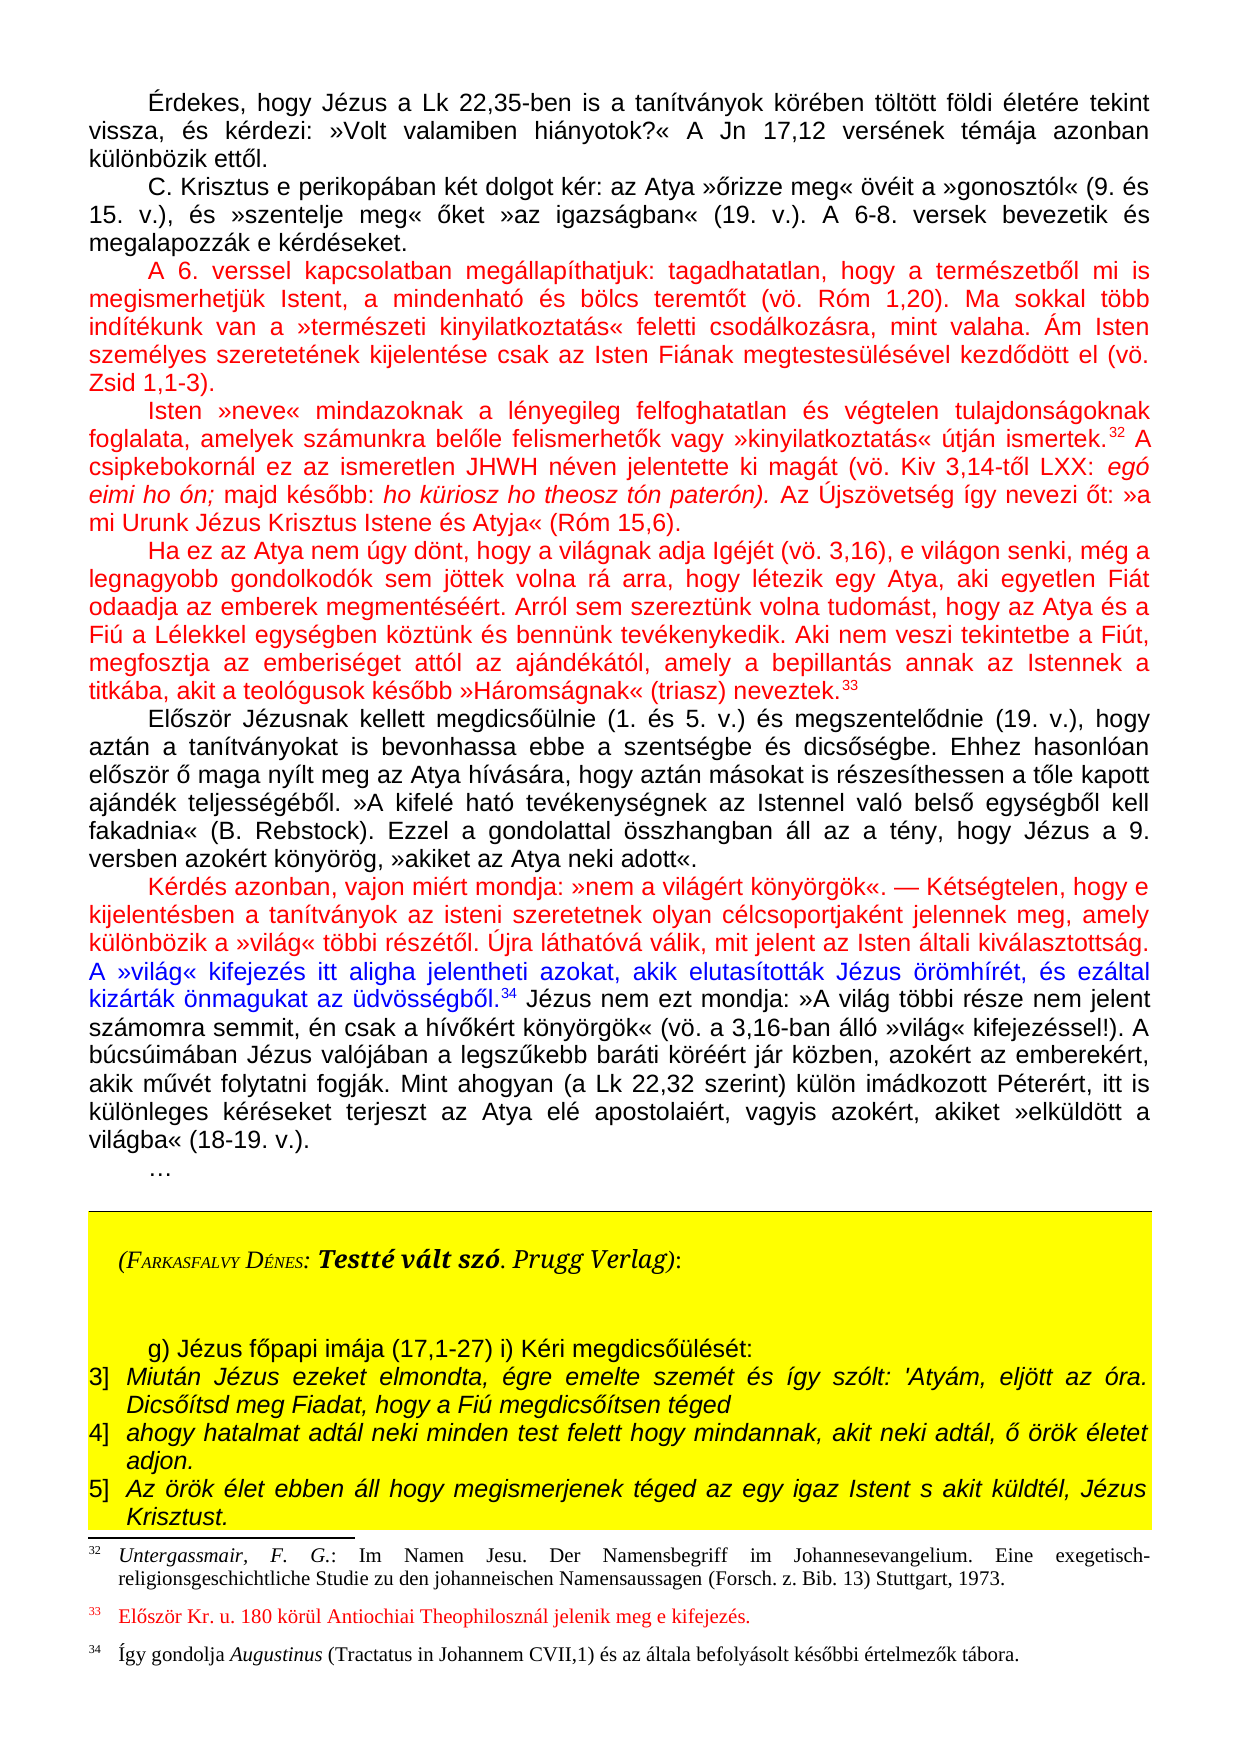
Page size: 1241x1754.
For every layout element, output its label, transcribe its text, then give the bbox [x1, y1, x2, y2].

text Untergassmair, F. G.: Im Namen Jesu. Der Namensbegriff im Johannesevangelium. Eine exegetisch-religionsgeschichtliche Studie zu den johanneischen Namensaussagen (Forsch. z. Bib. 13) Stuttgart, 1973. [88, 1544, 1152, 1590]
text Így gondolja Augustinus (Tractatus in Johannem CVII,1) és az általa befolyásolt későbbi értelmezők tábora. [88, 1642, 1152, 1665]
text Érdekes, hogy Jézus a Lk 22,35-ben is a tanítványok körében töltött földi életére tekint vissza, és kérdezi: »Volt valamiben hiányotok?« A Jn 17,12 versének témája azonban különbözik ettől. [88, 88, 1152, 173]
list Az örök élet ebben áll hogy megismerjenek téged az egy igaz Istent s akit küldtél, Jézus Krisztust. [88, 1474, 1152, 1530]
text Ha ez az Atya nem úgy dönt, hogy a világnak adja Igéjét (vö. 3,16), e világon senki, még a legnagyobb gondolkodók sem jöttek volna rá arra, hogy létezik egy Atya, aki egyetlen Fiát odaadja az emberek megmentéséért. Arról sem szereztünk volna tudomást, hogy az Atya és a Fiú a Lélekkel egységben köztünk és bennünk tevékenykedik. Aki nem veszi tekintetbe a Fiút, megfosztja az emberiséget attól az ajándékától, amely a bepillantás annak az Istennek a titkába, akit a teológusok később »Háromságnak« (triasz) neveztek. [88, 537, 1152, 705]
text Először Jézusnak kellett megdicsőülnie (1. és 5. v.) és megszentelődnie (19. v.), hogy aztán a tanítványokat is bevonhassa ebbe a szentségbe és dicsőségbe. Ehhez hasonlóan először ő maga nyílt meg az Atya hívására, hogy aztán másokat is részesíthessen a tőle kapott ajándék teljességéből. »A kifelé ható tevékenységnek az Istennel való belső egységből kell fakadnia« (B. Rebstock). Ezzel a gondolattal összhangban áll az a tény, hogy Jézus a 9. versben azokért könyörög, »akiket az Atya neki adott«. [88, 705, 1152, 873]
text … [88, 1153, 1152, 1181]
text Isten »neve« mindazoknak a lényegileg felfoghatatlan és végtelen tulajdonságoknak foglalata, amelyek számunkra belőle felismerhetők vagy »kinyilatkoztatás« útján ismertek. A csipkebokornál ez az ismeretlen JHWH néven jelentette ki magát (vö. Kiv 3,14-től LXX: egó eimi ho ón; majd később: ho küriosz ho theosz tón paterón). Az Újszövetség így nevezi őt: »a mi Urunk Jézus Krisztus Istene és Atyja« (Róm 15,6). [88, 397, 1152, 537]
text C. Krisztus e perikopában két dolgot kér: az Atya »őrizze meg« övéit a »gonosztól« (9. és 15. v.), és »szentelje meg« őket »az igazságban« (19. v.). A 6-8. versek bevezetik és megalapozzák e kérdéseket. [88, 173, 1152, 257]
text A 6. verssel kapcsolatban megállapíthatjuk: tagadhatatlan, hogy a természetből mi is megismerhetjük Istent, a mindenható és bölcs teremtőt (vö. Róm 1,20). Ma sokkal több indítékunk van a »természeti kinyilatkoztatás« feletti csodálkozásra, mint valaha. Ám Isten személyes szeretetének kijelentése csak az Isten Fiának megtestesülésével kezdődött el (vö. Zsid 1,1-3). [88, 257, 1152, 397]
text Kérdés azonban, vajon miért mondja: »nem a világért könyörgök«. — Kétségtelen, hogy e kijelentésben a tanítványok az isteni szeretetnek olyan célcsoportjaként jelennek meg, amely különbözik a »világ« többi részétől. Újra láthatóvá válik, mit jelent az Isten általi kiválasztottság. A »világ« kifejezés itt aligha jelentheti azokat, akik elutasították Jézus örömhírét, és ezáltal kizárták önmagukat az üdvösségből. Jézus nem ezt mondja: »A világ többi része nem jelent számomra semmit, én csak a hívőkért könyörgök« (vö. a 3,16-ban álló »világ« kifejezéssel!). A búcsúimában Jézus valójában a legszűkebb baráti köréért jár közben, azokért az emberekért, akik művét folytatni fogják. Mint ahogyan (a Lk 22,32 szerint) külön imádkozott Péterért, itt is különleges kéréseket terjeszt az Atya elé apostolaiért, vagyis azokért, akiket »elküldött a világba« (18-19. v.). [88, 873, 1152, 1153]
text Először Kr. u. 180 körül Antiochiai Theophilosznál jelenik meg e kifejezés. [88, 1604, 1152, 1628]
text g) Jézus főpapi imája (17,1-27) i) Kéri megdicsőülését: [88, 1334, 1152, 1362]
list ahogy hatalmat adtál neki minden test felett hogy mindannak, akit neki adtál, ő örök életet adjon. [88, 1418, 1152, 1474]
text (Farkasfalvy Dénes: Testté vált szó. Prugg Verlag): [88, 1212, 1152, 1305]
list Miután Jézus ezeket elmondta, égre emelte szemét és így szólt: 'Atyám, eljött az óra. Dicsőítsd meg Fiadat, hogy a Fiú megdicsőítsen téged [88, 1362, 1152, 1418]
